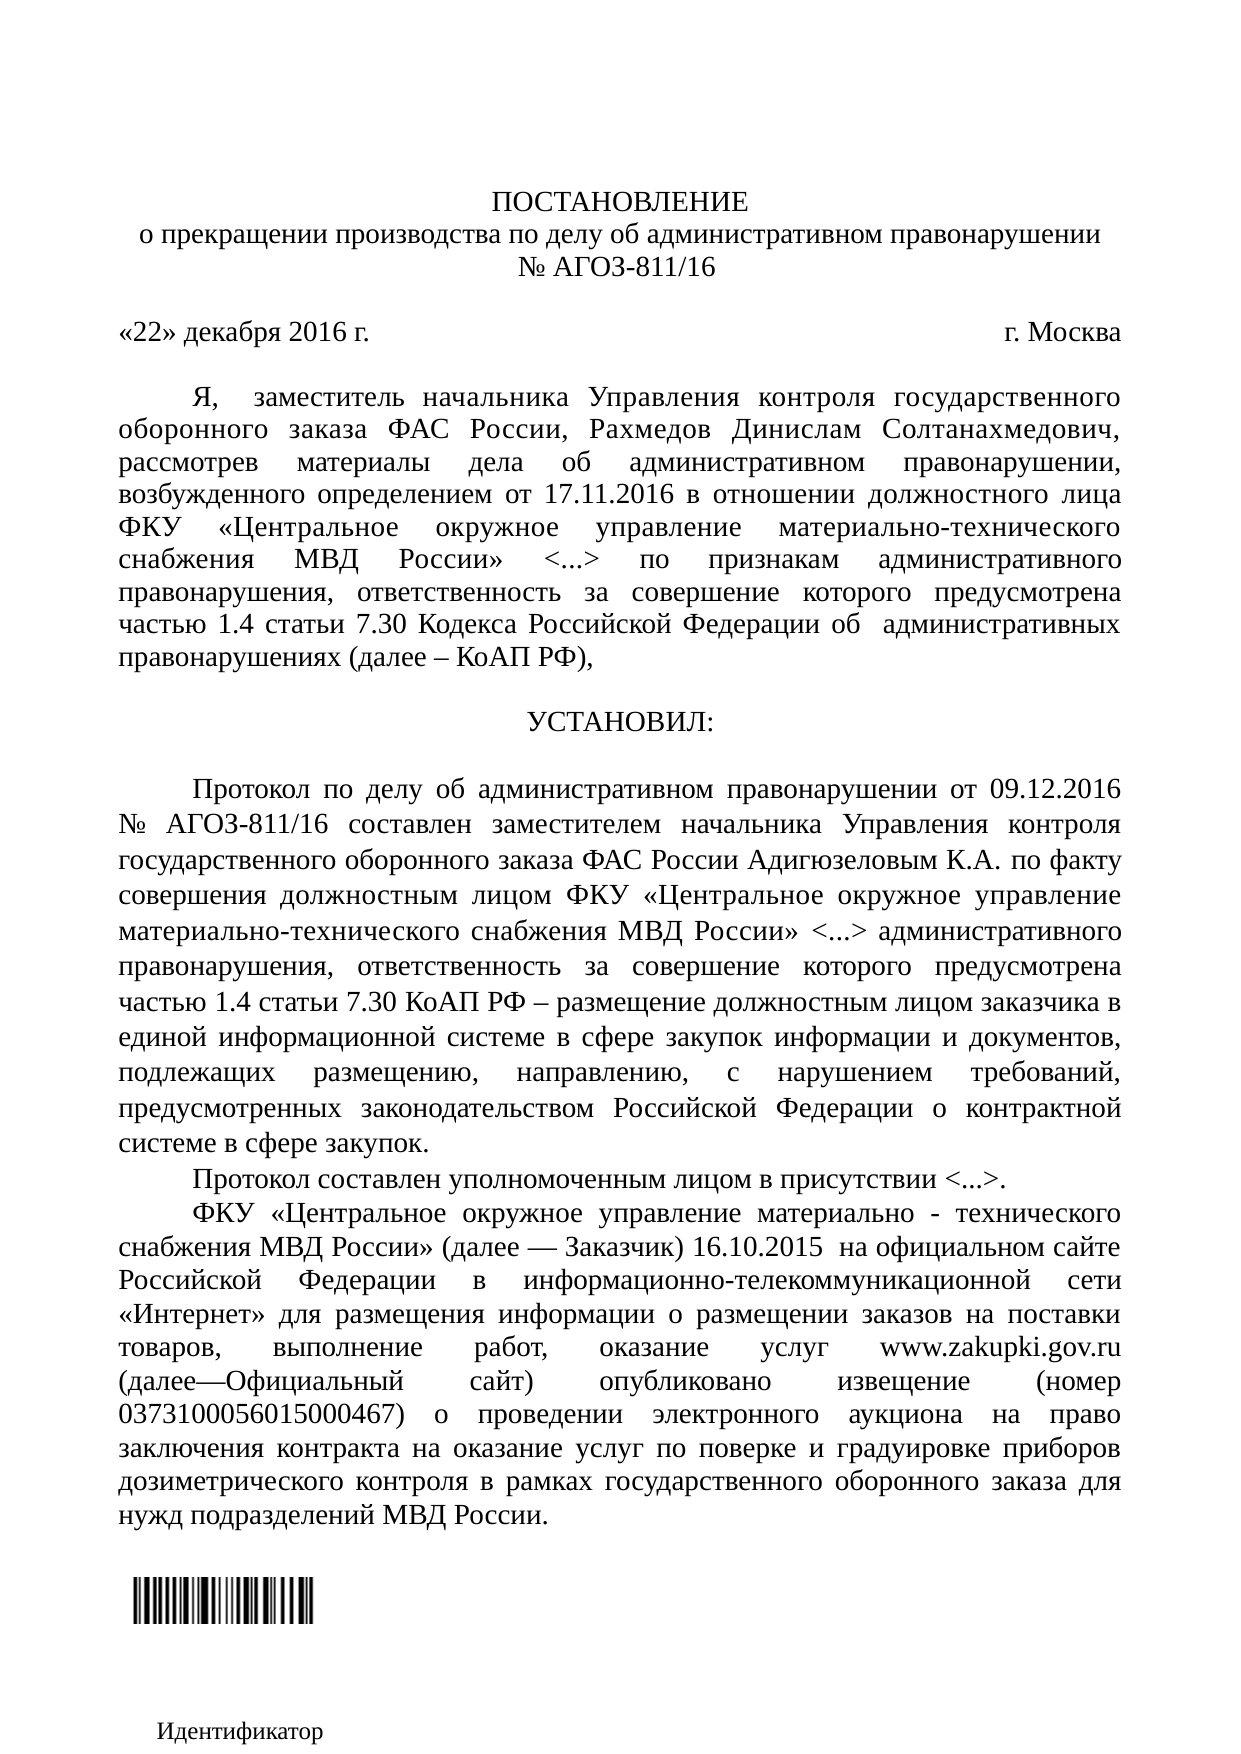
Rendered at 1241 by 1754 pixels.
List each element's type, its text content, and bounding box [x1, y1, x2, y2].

text Я, заместитель начальника Управления контроля государственного оборонного заказа ФАС России, Рахмедов Динислам Солтанахмедович, рассмотрев материалы дела об административном правонарушении, возбужденного определением от 17.11.2016 в отношении должностного лица ФКУ «Центральное окружное управление материально-технического снабжения МВД России» <...> по признакам административного правонарушения, ответственность за совершение которого предусмотрена частью 1.4 статьи 7.30 Кодекса Российской Федерации об административных правонарушениях (далее – КоАП РФ), [118, 380, 1122, 673]
text УСТАНОВИЛ: [118, 705, 1122, 738]
text ФКУ «Центральное окружное управление материально - технического снабжения МВД России» (далее — Заказчик) 16.10.2015 на официальном сайте Российской Федерации в информационно-телекоммуникационной сети «Интернет» для размещения информации о размещении заказов на поставки товаров, выполнение работ, оказание услуг www.zakupki.gov.ru (далее—Официальный сайт) опубликовано извещение (номер 0373100056015000467) о проведении электронного аукциона на право заключения контракта на оказание услуг по поверке и градуировке приборов дозиметрического контроля в рамках государственного оборонного заказа для нужд подразделений МВД России. [118, 1195, 1122, 1531]
text «22» декабря 2016 г. г. Москва [118, 315, 1122, 348]
text Протокол составлен уполномоченным лицом в присутствии <...>. [118, 1160, 1122, 1195]
text Протокол по делу об административном правонарушении от 09.12.2016 № АГОЗ-811/16 составлен заместителем начальника Управления контроля государственного оборонного заказа ФАС России Адигюзеловым К.А. по факту совершения должностным лицом ФКУ «Центральное окружное управление материально-технического снабжения МВД России» <...> административного правонарушения, ответственность за совершение которого предусмотрена частью 1.4 статьи 7.30 КоАП РФ – размещение должностным лицом заказчика в единой информационной системе в сфере закупок информации и документов, подлежащих размещению, направлению, с нарушением требований, предусмотренных законодательством Российской Федерации о контрактной системе в сфере закупок. [118, 770, 1122, 1160]
text о прекращении производства по делу об административном правонарушении № АГОЗ-811/16 [118, 218, 1122, 283]
picture [118, 1577, 331, 1624]
subtitle ПОСТАНОВЛЕНИЕ [118, 185, 1122, 218]
